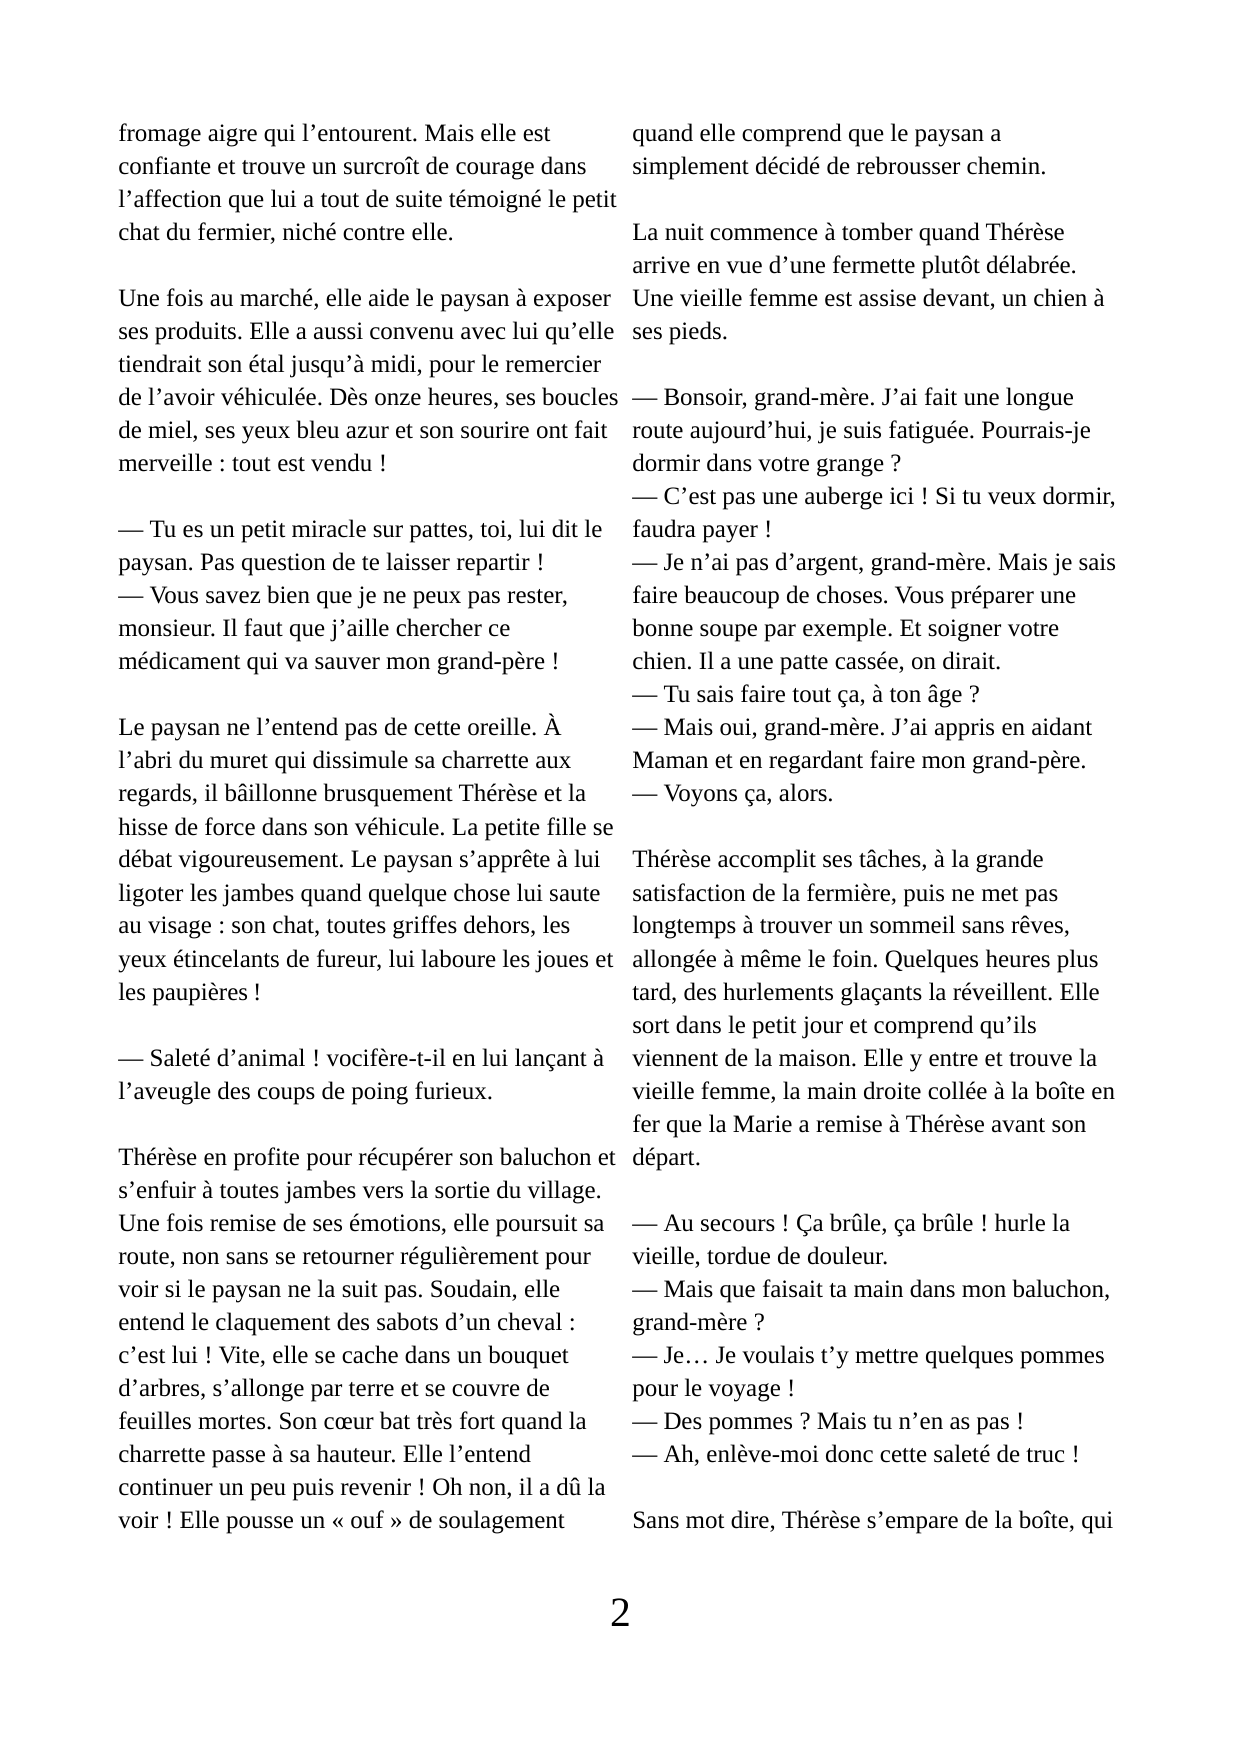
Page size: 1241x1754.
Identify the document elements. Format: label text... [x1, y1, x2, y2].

text quand elle comprend que le paysan a simplement décidé de rebrousser chemin. La nuit commence à tomber quand Thérèse arrive en vue d’une fermette plutôt délabrée. Une vieille femme est assise devant, un chien à ses pieds. — Bonsoir, grand-mère. J’ai fait une longue route aujourd’hui, je suis fatiguée. Pourrais-je dormir dans votre grange ? — C’est pas une auberge ici ! Si tu veux dormir, faudra payer ! — Je n’ai pas d’argent, grand-mère. Mais je sais faire beaucoup de choses. Vous préparer une bonne soupe par exemple. Et soigner votre chien. Il a une patte cassée, on dirait. — Tu sais faire tout ça, à ton âge ? — Mais oui, grand-mère. J’ai appris en aidant Maman et en regardant faire mon grand-père. — Voyons ça, alors. Thérèse accomplit ses tâches, à la grande satisfaction de la fermière, puis ne met pas longtemps à trouver un sommeil sans rêves, allongée à même le foin. Quelques heures plus tard, des hurlements glaçants la réveillent. Elle sort dans le petit jour et comprend qu’ils viennent de la maison. Elle y entre et trouve la vieille femme, la main droite collée à la boîte en fer que la Marie a remise à Thérèse avant son départ. — Au secours ! Ça brûle, ça brûle ! hurle la vieille, tordue de douleur. — Mais que faisait ta main dans mon baluchon, grand-mère ? — Je… Je voulais t’y mettre quelques pommes pour le voyage ! — Des pommes ? Mais tu n’en as pas ! — Ah, enlève-moi donc cette saleté de truc ! Sans mot dire, Thérèse s’empare de la boîte, qui [632, 118, 1122, 1534]
text fromage aigre qui l’entourent. Mais elle est confiante et trouve un surcroît de courage dans l’affection que lui a tout de suite témoigné le petit chat du fermier, niché contre elle. Une fois au marché, elle aide le paysan à exposer ses produits. Elle a aussi convenu avec lui qu’elle tiendrait son étal jusqu’à midi, pour le remercier de l’avoir véhiculée. Dès onze heures, ses boucles de miel, ses yeux bleu azur et son sourire ont fait merveille : tout est vendu ! — Tu es un petit miracle sur pattes, toi, lui dit le paysan. Pas question de te laisser repartir ! — Vous savez bien que je ne peux pas rester, monsieur. Il faut que j’aille chercher ce médicament qui va sauver mon grand-père ! Le paysan ne l’entend pas de cette oreille. À l’abri du muret qui dissimule sa charrette aux regards, il bâillonne brusquement Thérèse et la hisse de force dans son véhicule. La petite fille se débat vigoureusement. Le paysan s’apprête à lui ligoter les jambes quand quelque chose lui saute au visage : son chat, toutes griffes dehors, les yeux étincelants de fureur, lui laboure les joues et les paupières ! — Saleté d’animal ! vocifère-t-il en lui lançant à l’aveugle des coups de poing furieux. Thérèse en profite pour récupérer son baluchon et s’enfuir à toutes jambes vers la sortie du village. Une fois remise de ses émotions, elle poursuit sa route, non sans se retourner régulièrement pour voir si le paysan ne la suit pas. Soudain, elle entend le claquement des sabots d’un cheval : c’est lui ! Vite, elle se cache dans un bouquet d’arbres, s’allonge par terre et se couvre de feuilles mortes. Son cœur bat très fort quand la charrette passe à sa hauteur. Elle l’entend continuer un peu puis revenir ! Oh non, il a dû la voir ! Elle pousse un « ouf » de soulagement [118, 118, 620, 1534]
